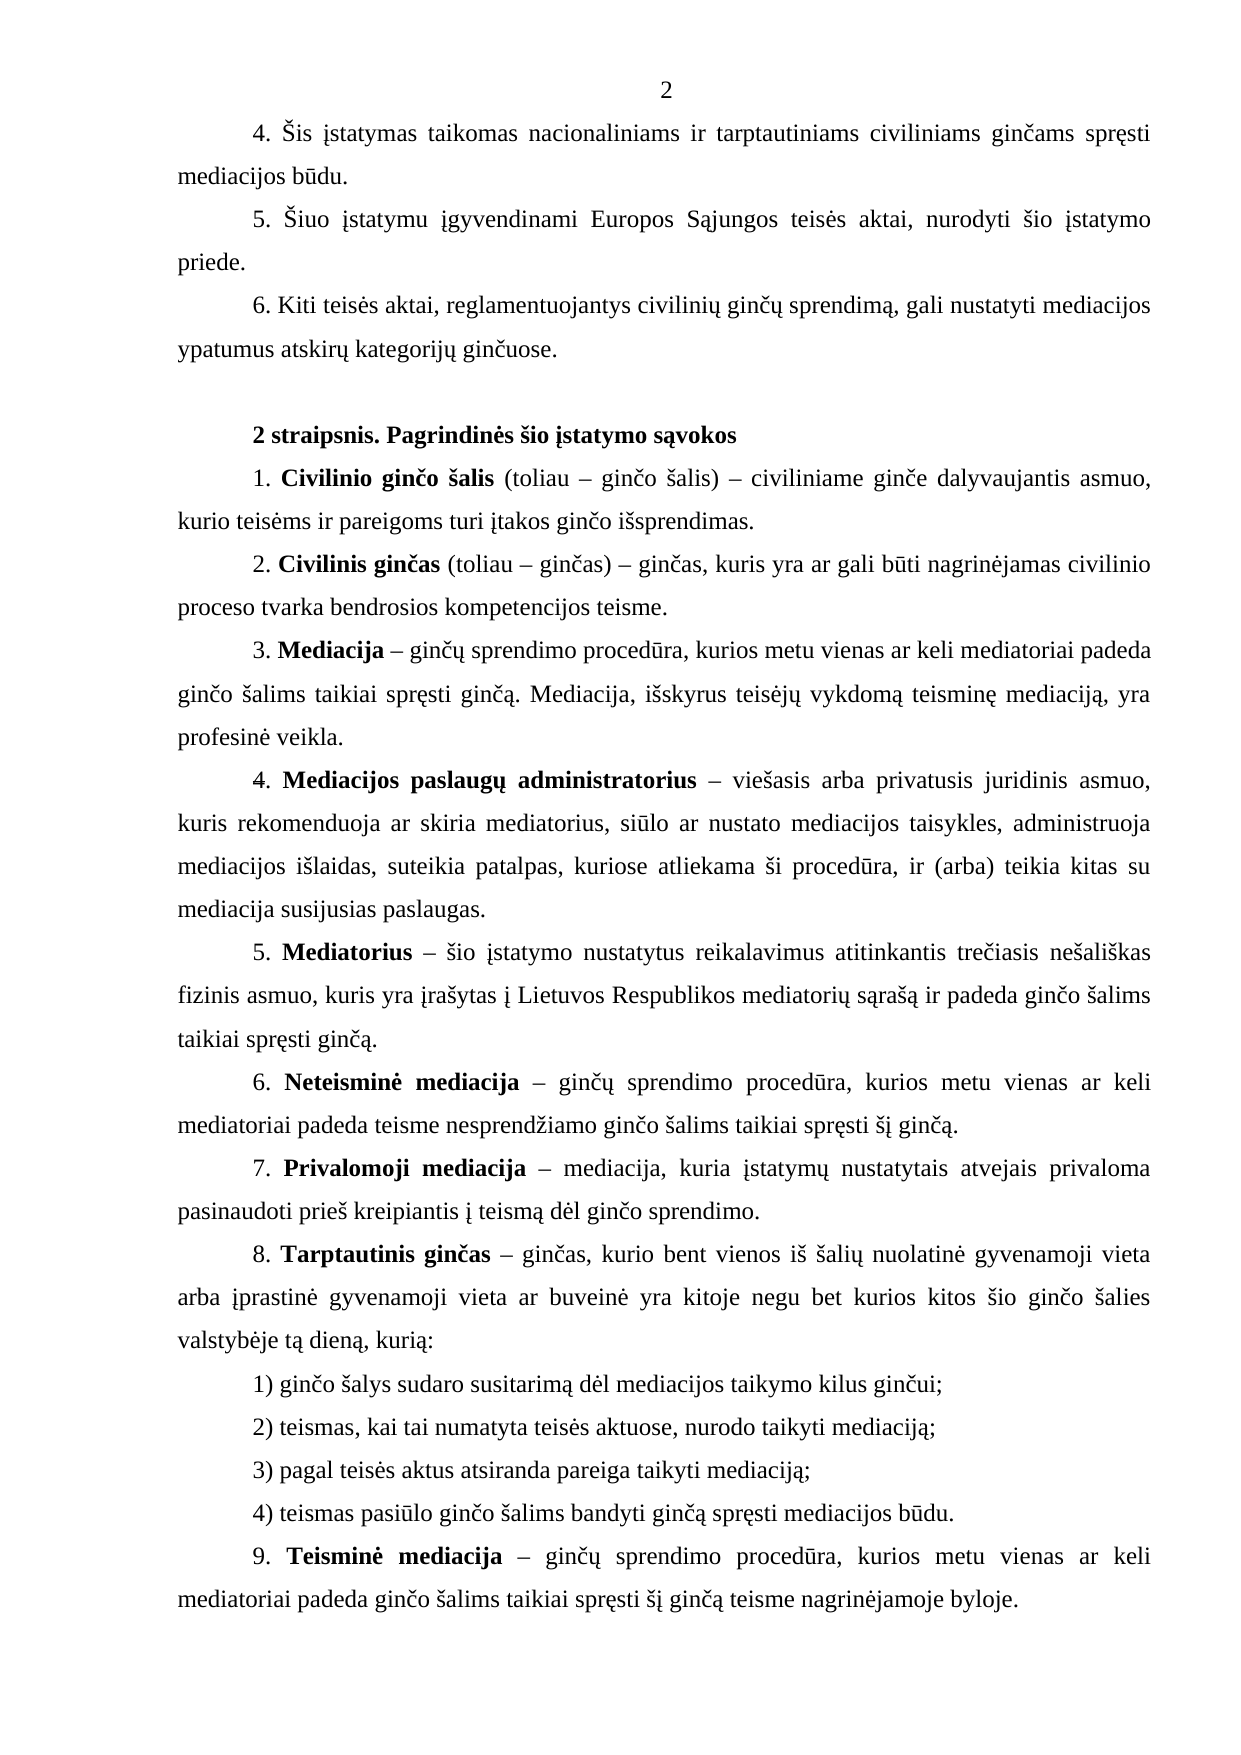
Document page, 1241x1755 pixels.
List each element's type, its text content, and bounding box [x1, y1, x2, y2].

text 1. Civilinio ginčo šalis (toliau – ginčo šalis) – civiliniame ginče dalyvaujantis asmuo, kurio teisėms ir pareigoms turi įtakos ginčo išsprendimas. [177, 463, 1152, 535]
text 4) teismas pasiūlo ginčo šalims bandyti ginčą spręsti mediacijos būdu. [177, 1498, 1152, 1527]
text 3) pagal teisės aktus atsiranda pareiga taikyti mediaciją; [177, 1455, 1152, 1484]
text 5. Šiuo įstatymu įgyvendinami Europos Sąjungos teisės aktai, nurodyti šio įstatymo priede. [177, 204, 1152, 276]
text 3. Mediacija – ginčų sprendimo procedūra, kurios metu vienas ar keli mediatoriai padeda ginčo šalims taikiai spręsti ginčą. Mediacija, išskyrus teisėjų vykdomą teisminę mediaciją, yra profesinė veikla. [177, 636, 1152, 751]
text 4. Mediacijos paslaugų administratorius – viešasis arba privatusis juridinis asmuo, kuris rekomenduoja ar skiria mediatorius, siūlo ar nustato mediacijos taisykles, administruoja mediacijos išlaidas, suteikia patalpas, kuriose atliekama ši procedūra, ir (arba) teikia kitas su mediacija susijusias paslaugas. [177, 765, 1152, 923]
text 2. Civilinis ginčas (toliau – ginčas) – ginčas, kuris yra ar gali būti nagrinėjamas civilinio proceso tvarka bendrosios kompetencijos teisme. [177, 549, 1152, 621]
text 8. Tarptautinis ginčas – ginčas, kurio bent vienos iš šalių nuolatinė gyvenamoji vieta arba įprastinė gyvenamoji vieta ar buveinė yra kitoje negu bet kurios kitos šio ginčo šalies valstybėje tą dieną, kurią: [177, 1239, 1152, 1354]
text 6. Kiti teisės aktai, reglamentuojantys civilinių ginčų sprendimą, gali nustatyti mediacijos ypatumus atskirų kategorijų ginčuose. [177, 291, 1152, 362]
text 2 straipsnis. Pagrindinės šio įstatymo sąvokos [177, 420, 1152, 449]
text 1) ginčo šalys sudaro susitarimą dėl mediacijos taikymo kilus ginčui; [177, 1369, 1152, 1397]
text 5. Mediatorius – šio įstatymo nustatytus reikalavimus atitinkantis trečiasis nešališkas fizinis asmuo, kuris yra įrašytas į Lietuvos Respublikos mediatorių sąrašą ir padeda ginčo šalims taikiai spręsti ginčą. [177, 937, 1152, 1052]
text 2) teismas, kai tai numatyta teisės aktuose, nurodo taikyti mediaciją; [177, 1412, 1152, 1441]
text 4. Šis įstatymas taikomas nacionaliniams ir tarptautiniams civiliniams ginčams spręsti mediacijos būdu. [177, 118, 1152, 190]
text 7. Privalomoji mediacija – mediacija, kuria įstatymų nustatytais atvejais privaloma pasinaudoti prieš kreipiantis į teismą dėl ginčo sprendimo. [177, 1153, 1152, 1225]
text 6. Neteisminė mediacija – ginčų sprendimo procedūra, kurios metu vienas ar keli mediatoriai padeda teisme nesprendžiamo ginčo šalims taikiai spręsti šį ginčą. [177, 1067, 1152, 1139]
text 9. Teisminė mediacija – ginčų sprendimo procedūra, kurios metu vienas ar keli mediatoriai padeda ginčo šalims taikiai spręsti šį ginčą teisme nagrinėjamoje byloje. [177, 1541, 1152, 1613]
